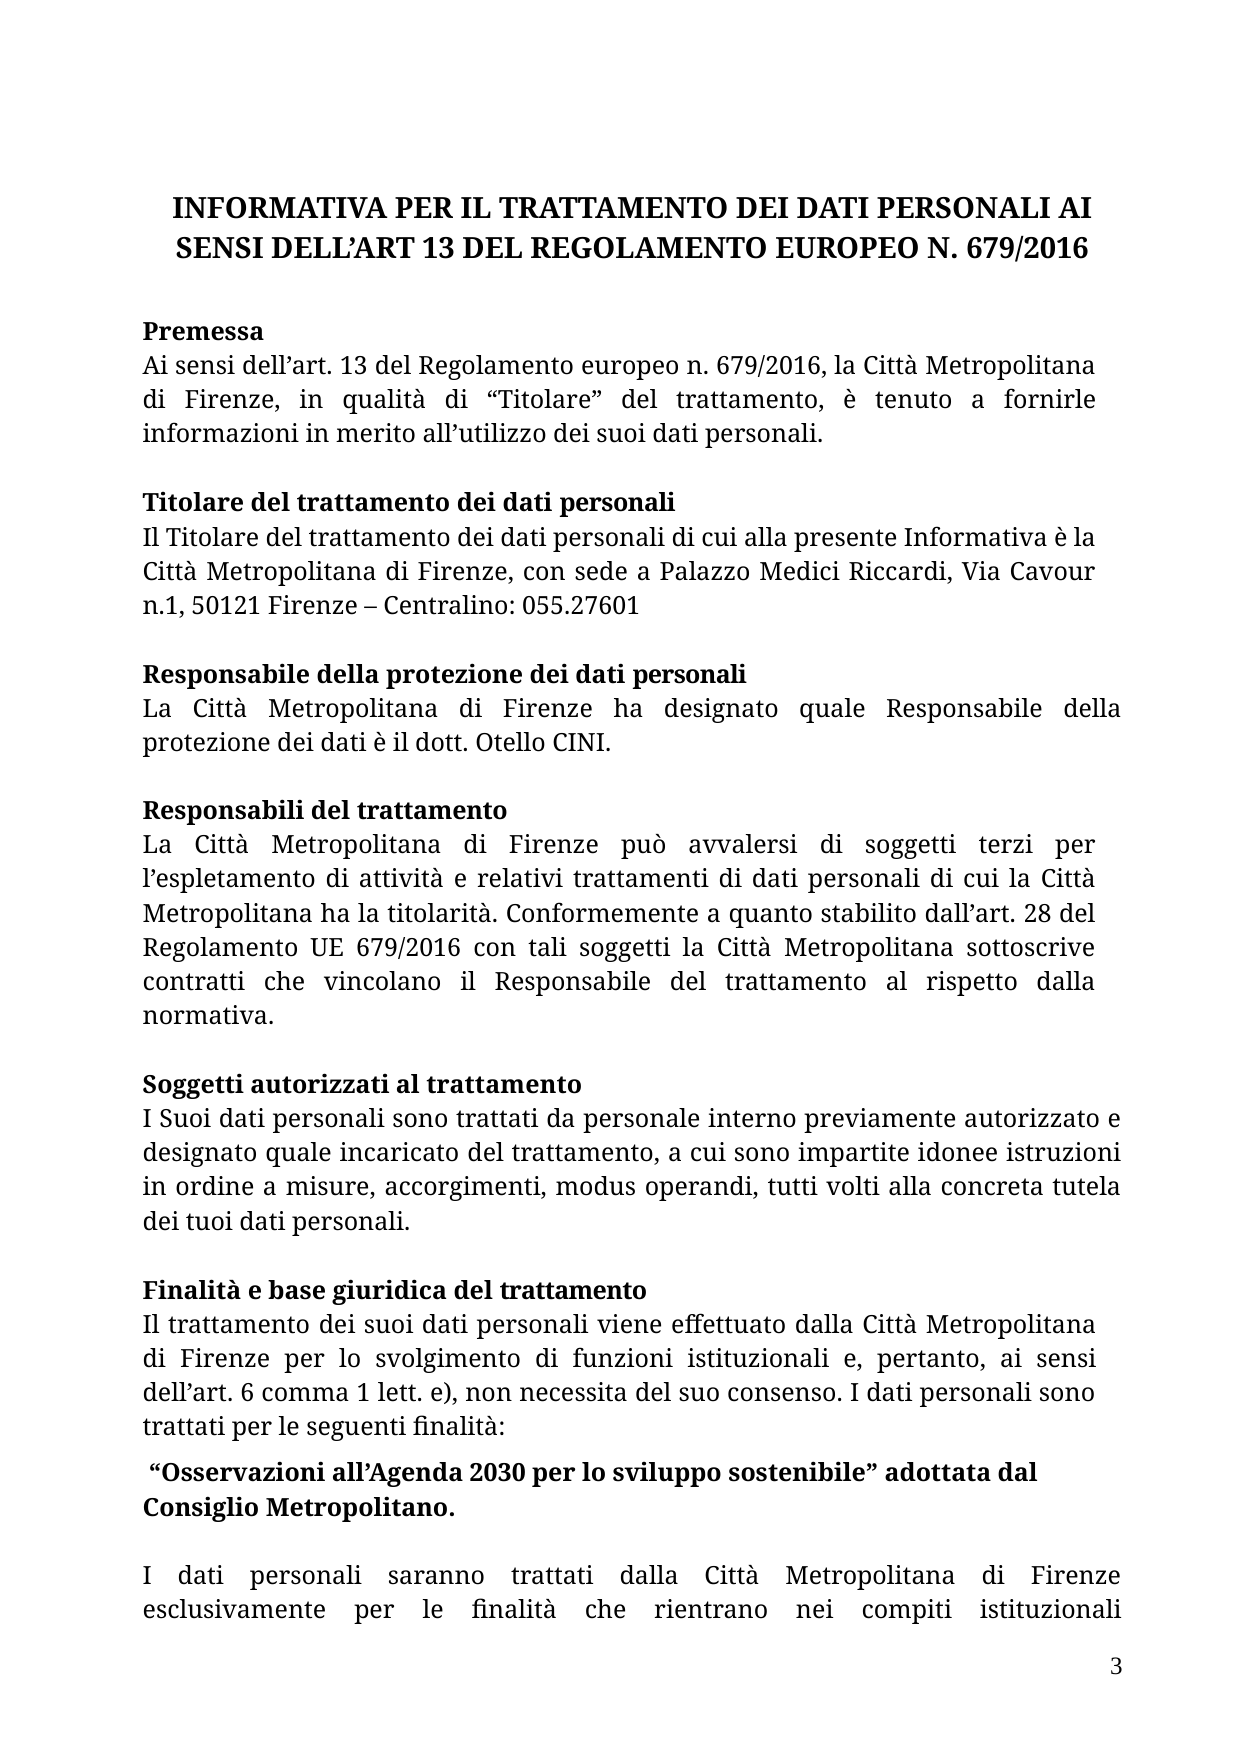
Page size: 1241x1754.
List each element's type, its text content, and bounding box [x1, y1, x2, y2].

subtitle Finalità e base giuridica del trattamento [142, 1272, 1122, 1306]
text “Osservazioni all’Agenda 2030 per lo sviluppo sostenibile” adottata dal Consiglio Metropolitano. [142, 1455, 1097, 1523]
text Il Titolare del trattamento dei dati personali di cui alla presente Informativa è la Città Metropolitana di Firenze, con sede a Palazzo Medici Riccardi, Via Cavour n.1, 50121 Firenze – Centralino: 055.27601 [142, 519, 1097, 622]
text La Città Metropolitana di Firenze può avvalersi di soggetti terzi per l’espletamento di attività e relativi trattamenti di dati personali di cui la Città Metropolitana ha la titolarità. Conformemente a quanto stabilito dall’art. 28 del Regolamento UE 679/2016 con tali soggetti la Città Metropolitana sottoscrive contratti che vincolano il Responsabile del trattamento al rispetto dalla normativa. [142, 827, 1097, 1031]
subtitle INFORMATIVA PER IL TRATTAMENTO DEI DATI PERSONALI AI SENSI DELL’ART 13 DEL REGOLAMENTO EUROPEO N. 679/2016 [142, 188, 1122, 267]
text Il trattamento dei suoi dati personali viene effettuato dalla Città Metropolitana di Firenze per lo svolgimento di funzioni istituzionali e, pertanto, ai sensi dell’art. 6 comma 1 lett. e), non necessita del suo consenso. I dati personali sono trattati per le seguenti finalità: [142, 1306, 1097, 1443]
subtitle Soggetti autorizzati al trattamento [142, 1067, 1122, 1101]
subtitle Responsabile della protezione dei dati personali [142, 657, 1122, 691]
text La Città Metropolitana di Firenze ha designato quale Responsabile della protezione dei dati è il dott. Otello CINI. [142, 691, 1122, 759]
subtitle Premessa [142, 314, 1122, 348]
subtitle Titolare del trattamento dei dati personali [142, 485, 1122, 519]
text I dati personali saranno trattati dalla Città Metropolitana di Firenze esclusivamente per le finalità che rientrano nei compiti istituzionali [142, 1557, 1122, 1626]
text Responsabili del trattamento [142, 793, 1122, 827]
text Ai sensi dell’art. 13 del Regolamento europeo n. 679/2016, la Città Metropolitana di Firenze, in qualità di “Titolare” del trattamento, è tenuto a fornirle informazioni in merito all’utilizzo dei suoi dati personali. [142, 348, 1098, 450]
text I Suoi dati personali sono trattati da personale interno previamente autorizzato e designato quale incaricato del trattamento, a cui sono impartite idonee istruzioni in ordine a misure, accorgimenti, modus operandi, tutti volti alla concreta tutela dei tuoi dati personali. [142, 1101, 1122, 1237]
